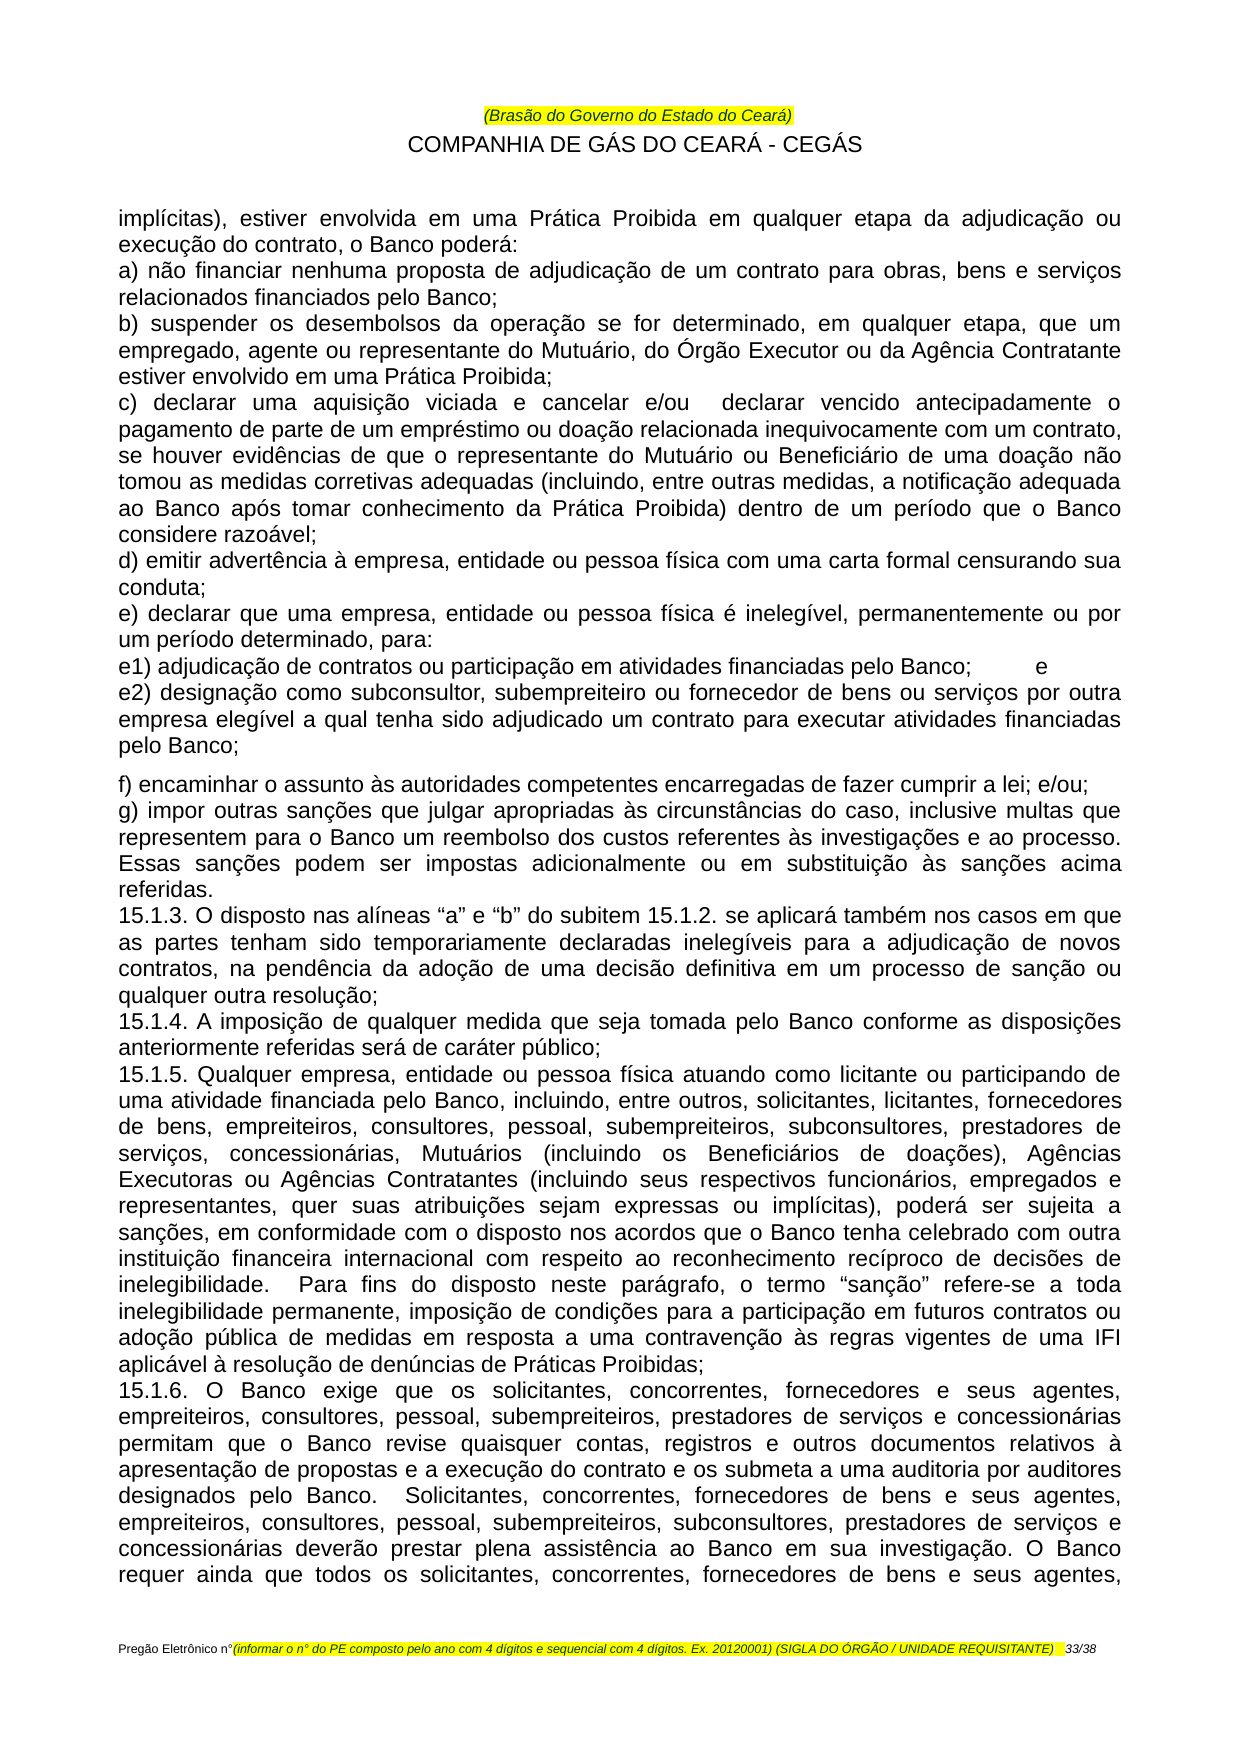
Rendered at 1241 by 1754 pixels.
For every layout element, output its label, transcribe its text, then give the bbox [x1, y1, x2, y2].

text e2) designação como subconsultor, subempreiteiro ou fornecedor de bens ou serviços por outra empresa elegível a qual tenha sido adjudicado um contrato para executar atividades financiadas pelo Banco; [118, 679, 1122, 758]
text e) declarar que uma empresa, entidade ou pessoa física é inelegível, permanentemente ou por um período determinado, para: [118, 600, 1122, 653]
text e1) adjudicação de contratos ou participação em atividades financiadas pelo Banco; e [118, 653, 1122, 679]
text 15.1.3. O disposto nas alíneas “a” e “b” do subitem 15.1.2. se aplicará também nos casos em que as partes tenham sido temporariamente declaradas inelegíveis para a adjudicação de novos contratos, na pendência da adoção de uma decisão definitiva em um processo de sanção ou qualquer outra resolução; [118, 902, 1122, 1008]
text b) suspender os desembolsos da operação se for determinado, em qualquer etapa, que um empregado, agente ou representante do Mutuário, do Órgão Executor ou da Agência Contratante estiver envolvido em uma Prática Proibida; [118, 310, 1122, 389]
text implícitas), estiver envolvida em uma Prática Proibida em qualquer etapa da adjudicação ou execução do contrato, o Banco poderá: [118, 205, 1122, 257]
text f) encaminhar o assunto às autoridades competentes encarregadas de fazer cumprir a lei; e/ou; [118, 771, 1122, 797]
text 15.1.6. O Banco exige que os solicitantes, concorrentes, fornecedores e seus agentes, empreiteiros, consultores, pessoal, subempreiteiros, prestadores de serviços e concessionárias permitam que o Banco revise quaisquer contas, registros e outros documentos relativos à apresentação de propostas e a execução do contrato e os submeta a uma auditoria por auditores designados pelo Banco. Solicitantes, concorrentes, fornecedores de bens e seus agentes, empreiteiros, consultores, pessoal, subempreiteiros, subconsultores, prestadores de serviços e concessionárias deverão prestar plena assistência ao Banco em sua investigação. O Banco requer ainda que todos os solicitantes, concorrentes, fornecedores de bens e seus agentes, [118, 1377, 1122, 1588]
text c) declarar uma aquisição viciada e cancelar e/ou declarar vencido antecipadamente o pagamento de parte de um empréstimo ou doação relacionada inequivocamente com um contrato, se houver evidências de que o representante do Mutuário ou Beneficiário de uma doação não tomou as medidas corretivas adequadas (incluindo, entre outras medidas, a notificação adequada ao Banco após tomar conhecimento da Prática Proibida) dentro de um período que o Banco considere razoável; [118, 389, 1122, 547]
text 15.1.4. A imposição de qualquer medida que seja tomada pelo Banco conforme as disposições anteriormente referidas será de caráter público; [118, 1008, 1122, 1061]
text a) não financiar nenhuma proposta de adjudicação de um contrato para obras, bens e serviços relacionados financiados pelo Banco; [118, 257, 1122, 310]
text d) emitir advertência à empresa, entidade ou pessoa física com uma carta formal censurando sua conduta; [118, 547, 1122, 600]
text g) impor outras sanções que julgar apropriadas às circunstâncias do caso, inclusive multas que representem para o Banco um reembolso dos custos referentes às investigações e ao processo. Essas sanções podem ser impostas adicionalmente ou em substituição às sanções acima referidas. [118, 797, 1122, 902]
text 15.1.5. Qualquer empresa, entidade ou pessoa física atuando como licitante ou participando de uma atividade financiada pelo Banco, incluindo, entre outros, solicitantes, licitantes, fornecedores de bens, empreiteiros, consultores, pessoal, subempreiteiros, subconsultores, prestadores de serviços, concessionárias, Mutuários (incluindo os Beneficiários de doações), Agências Executoras ou Agências Contratantes (incluindo seus respectivos funcionários, empregados e representantes, quer suas atribuições sejam expressas ou implícitas), poderá ser sujeita a sanções, em conformidade com o disposto nos acordos que o Banco tenha celebrado com outra instituição financeira internacional com respeito ao reconhecimento recíproco de decisões de inelegibilidade. Para fins do disposto neste parágrafo, o termo “sanção” refere-se a toda inelegibilidade permanente, imposição de condições para a participação em futuros contratos ou adoção pública de medidas em resposta a uma contravenção às regras vigentes de uma IFI aplicável à resolução de denúncias de Práticas Proibidas; [118, 1061, 1122, 1377]
